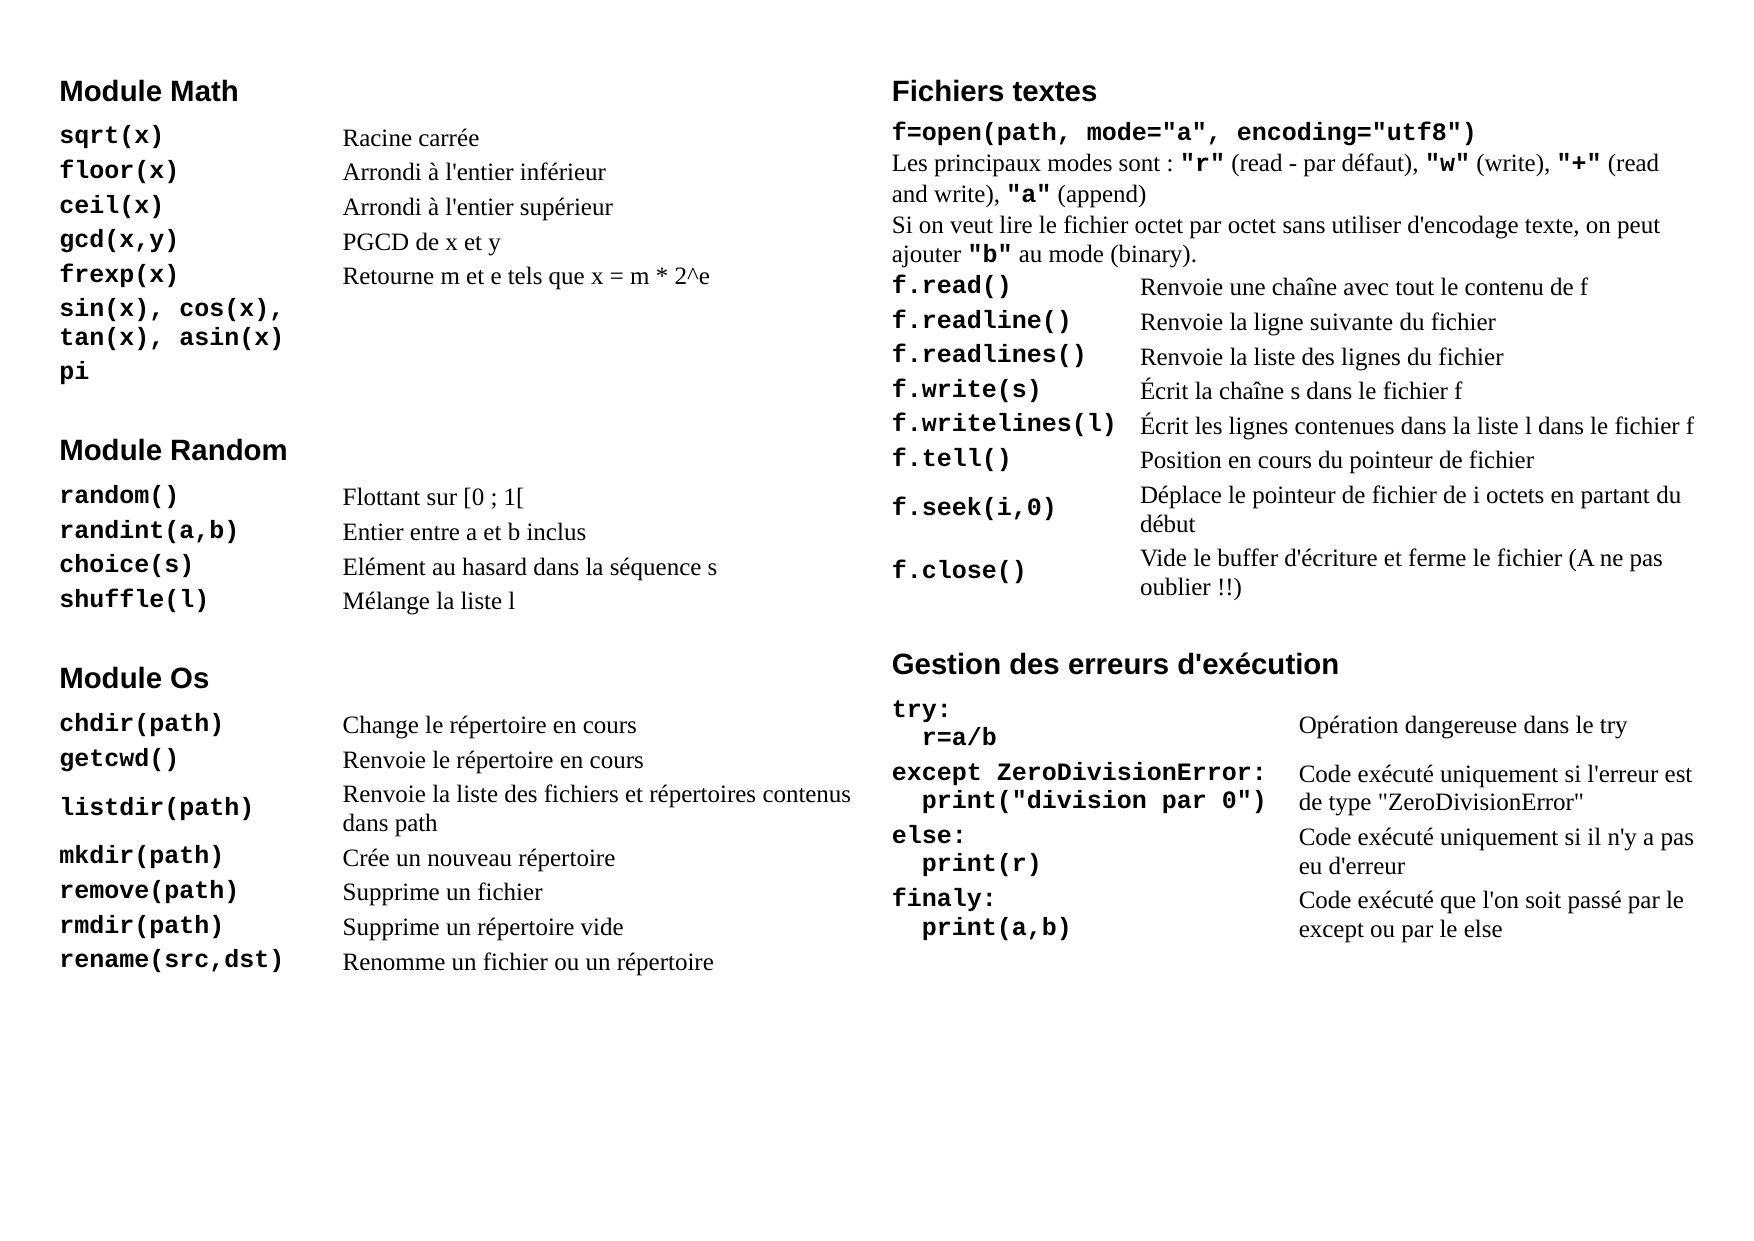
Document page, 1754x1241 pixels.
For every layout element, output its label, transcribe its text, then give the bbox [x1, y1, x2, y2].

table_header sqrt(x) [59, 120, 342, 154]
table_cell rename(src,dst) [59, 944, 342, 978]
table_cell Mélange la liste l [343, 583, 862, 618]
table_cell pi [59, 355, 342, 390]
table_cell gcd(x,y) [59, 224, 342, 258]
table_cell Déplace le pointeur de fichier de i octets en partant du début [1140, 477, 1695, 540]
subtitle Fichiers textes [892, 74, 1695, 107]
table_cell f.writelines(l) [892, 408, 1140, 442]
table_cell Renvoie la ligne suivante du fichier [1140, 304, 1695, 339]
table_cell Renvoie le répertoire en cours [343, 742, 862, 777]
table_header chdir(path) [59, 708, 342, 742]
table_cell Arrondi à l'entier supérieur [343, 189, 862, 224]
table_cell listdir(path) [59, 777, 342, 840]
table_cell floor(x) [59, 155, 342, 189]
table_cell choice(s) [59, 549, 342, 583]
table_cell frexp(x) [59, 258, 342, 293]
table_cell Position en cours du pointeur de fichier [1140, 443, 1695, 477]
table_cell PGCD de x et y [343, 224, 862, 258]
table_header f.read() [892, 270, 1140, 304]
table_cell sin(x), cos(x), tan(x), asin(x) [59, 293, 342, 355]
subtitle Module Random [59, 433, 862, 467]
table_header Flottant sur [0 ; 1[ [343, 480, 862, 514]
table_cell f.tell() [892, 443, 1140, 477]
table_header Renvoie une chaîne avec tout le contenu de f [1140, 270, 1695, 304]
table_cell [343, 293, 862, 355]
table_cell except ZeroDivisionError: print("division par 0") [892, 756, 1298, 819]
table_cell mkdir(path) [59, 840, 342, 874]
table_cell Code exécuté que l'on soit passé par le except ou par le else [1299, 883, 1695, 946]
table_cell Arrondi à l'entier inférieur [343, 155, 862, 189]
table_cell Code exécuté uniquement si l'erreur est de type "ZeroDivisionError" [1299, 756, 1695, 819]
table_cell shuffle(l) [59, 583, 342, 618]
table_cell f.readline() [892, 304, 1140, 339]
table_cell getcwd() [59, 742, 342, 777]
table_cell Elément au hasard dans la séquence s [343, 549, 862, 583]
table_cell Vide le buffer d'écriture et ferme le fichier (A ne pas oublier !!) [1140, 540, 1695, 604]
table_cell f.write(s) [892, 373, 1140, 408]
table_cell Supprime un fichier [343, 875, 862, 909]
table_cell f.readlines() [892, 339, 1140, 373]
text Les principaux modes sont : "r" (read - par défaut), "w" (write), "+" (read and write), "a" (append) [892, 148, 1695, 210]
subtitle Module Os [59, 661, 862, 695]
table_header Racine carrée [343, 120, 862, 154]
table_cell Écrit la chaîne s dans le fichier f [1140, 373, 1695, 408]
table_cell Crée un nouveau répertoire [343, 840, 862, 874]
table_cell else: print(r) [892, 819, 1298, 882]
table_header Opération dangereuse dans le try [1299, 693, 1695, 756]
table_cell remove(path) [59, 875, 342, 909]
table_cell Entier entre a et b inclus [343, 514, 862, 549]
table_header Change le répertoire en cours [343, 708, 862, 742]
table_cell Écrit les lignes contenues dans la liste l dans le fichier f [1140, 408, 1695, 442]
text Si on veut lire le fichier octet par octet sans utiliser d'encodage texte, on peut ajouter "b" au mode (binary). [892, 210, 1695, 269]
table_cell rmdir(path) [59, 909, 342, 944]
table_cell Supprime un répertoire vide [343, 909, 862, 944]
table_cell Renvoie la liste des fichiers et répertoires contenus dans path [343, 777, 862, 840]
table_header random() [59, 480, 342, 514]
subtitle Module Math [59, 74, 862, 107]
table_cell Retourne m et e tels que x = m * 2^e [343, 258, 862, 293]
table_cell ceil(x) [59, 189, 342, 224]
table_header try: r=a/b [892, 693, 1298, 756]
table_cell f.seek(i,0) [892, 477, 1140, 540]
table_cell f.close() [892, 540, 1140, 604]
table_cell Code exécuté uniquement si il n'y a pas eu d'erreur [1299, 819, 1695, 882]
table_cell Renomme un fichier ou un répertoire [343, 944, 862, 978]
table_cell finaly: print(a,b) [892, 883, 1298, 946]
table_cell randint(a,b) [59, 514, 342, 549]
subtitle Gestion des erreurs d'exécution [892, 647, 1695, 681]
text f=open(path, mode="a", encoding="utf8") [892, 120, 1695, 148]
table_cell Renvoie la liste des lignes du fichier [1140, 339, 1695, 373]
table_cell [343, 355, 862, 390]
